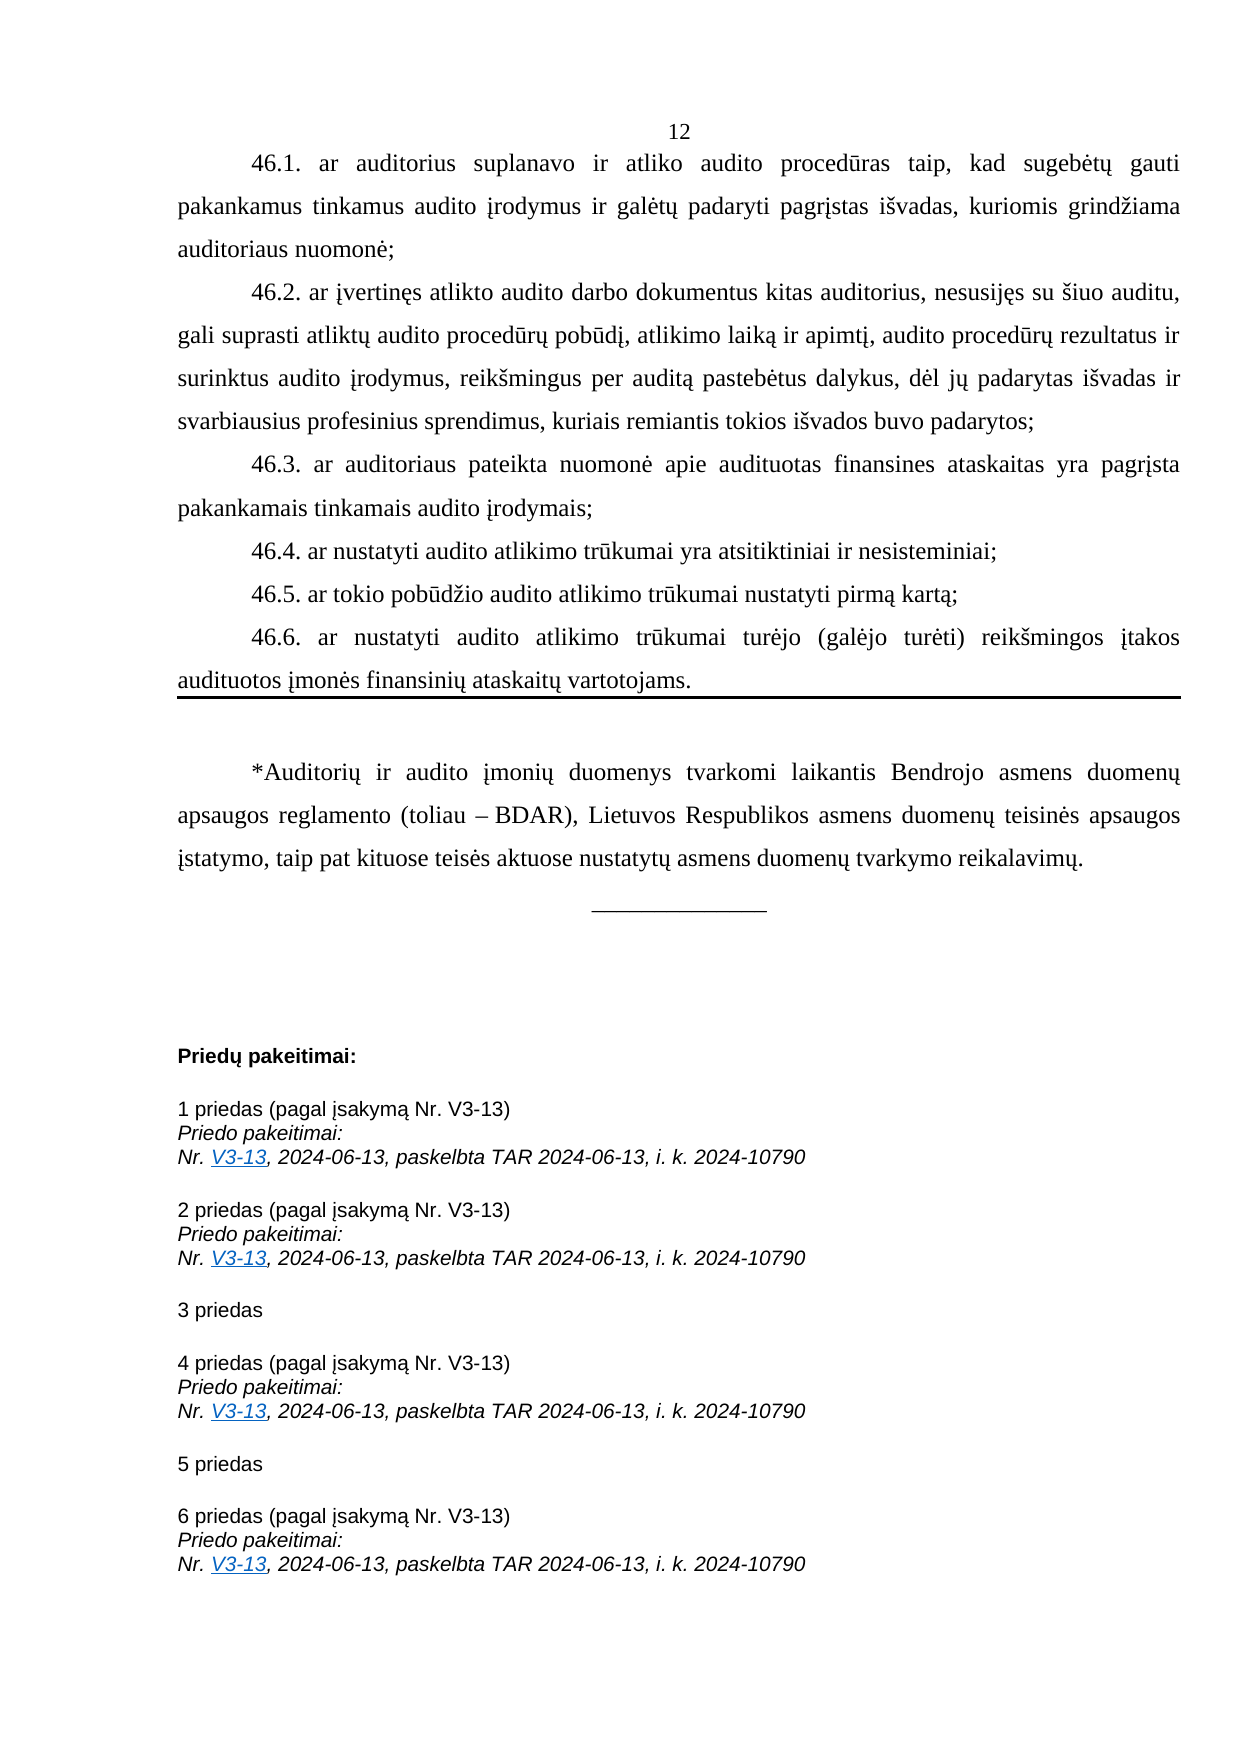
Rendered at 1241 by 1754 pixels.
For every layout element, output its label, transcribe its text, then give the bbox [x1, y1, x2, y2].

text Nr. V3-13, 2024-06-13, paskelbta TAR 2024-06-13, i. k. 2024-10790 [177, 1145, 1181, 1169]
text 3 priedas [177, 1298, 1181, 1322]
text ______________ [177, 886, 1181, 915]
text 46.2. ar įvertinęs atlikto audito darbo dokumentus kitas auditorius, nesusijęs su šiuo auditu, gali suprasti atliktų audito procedūrų pobūdį, atlikimo laiką ir apimtį, audito procedūrų rezultatus ir surinktus audito įrodymus, reikšmingus per auditą pastebėtus dalykus, dėl jų padarytas išvadas ir svarbiausius profesinius sprendimus, kuriais remiantis tokios išvados buvo padarytos; [177, 277, 1181, 435]
text 46.1. ar auditorius suplanavo ir atliko audito procedūras taip, kad sugebėtų gauti pakankamus tinkamus audito įrodymus ir galėtų padaryti pagrįstas išvadas, kuriomis grindžiama auditoriaus nuomonė; [177, 148, 1181, 263]
text Priedo pakeitimai: [177, 1528, 1181, 1552]
text 46.5. ar tokio pobūdžio audito atlikimo trūkumai nustatyti pirmą kartą; [177, 579, 1181, 608]
text Priedo pakeitimai: [177, 1121, 1181, 1145]
text 1 priedas (pagal įsakymą Nr. V3-13) [177, 1097, 1181, 1121]
text Priedų pakeitimai: [177, 1044, 1181, 1068]
text 4 priedas (pagal įsakymą Nr. V3-13) [177, 1351, 1181, 1375]
text *Auditorių ir audito įmonių duomenys tvarkomi laikantis Bendrojo asmens duomenų apsaugos reglamento (toliau – BDAR), Lietuvos Respublikos asmens duomenų teisinės apsaugos įstatymo, taip pat kituose teisės aktuose nustatytų asmens duomenų tvarkymo reikalavimų. [177, 757, 1181, 872]
text Nr. V3-13, 2024-06-13, paskelbta TAR 2024-06-13, i. k. 2024-10790 [177, 1245, 1181, 1269]
text 46.4. ar nustatyti audito atlikimo trūkumai yra atsitiktiniai ir nesisteminiai; [177, 536, 1181, 564]
text Nr. V3-13, 2024-06-13, paskelbta TAR 2024-06-13, i. k. 2024-10790 [177, 1399, 1181, 1423]
text 5 priedas [177, 1451, 1181, 1475]
text Priedo pakeitimai: [177, 1221, 1181, 1245]
text Nr. V3-13, 2024-06-13, paskelbta TAR 2024-06-13, i. k. 2024-10790 [177, 1552, 1181, 1576]
text 6 priedas (pagal įsakymą Nr. V3-13) [177, 1504, 1181, 1528]
text 46.6. ar nustatyti audito atlikimo trūkumai turėjo (galėjo turėti) reikšmingos įtakos audituotos įmonės finansinių ataskaitų vartotojams. [177, 622, 1181, 696]
text 2 priedas (pagal įsakymą Nr. V3-13) [177, 1197, 1181, 1221]
text 46.3. ar auditoriaus pateikta nuomonė apie audituotas finansines ataskaitas yra pagrįsta pakankamais tinkamais audito įrodymais; [177, 449, 1181, 521]
text Priedo pakeitimai: [177, 1375, 1181, 1399]
